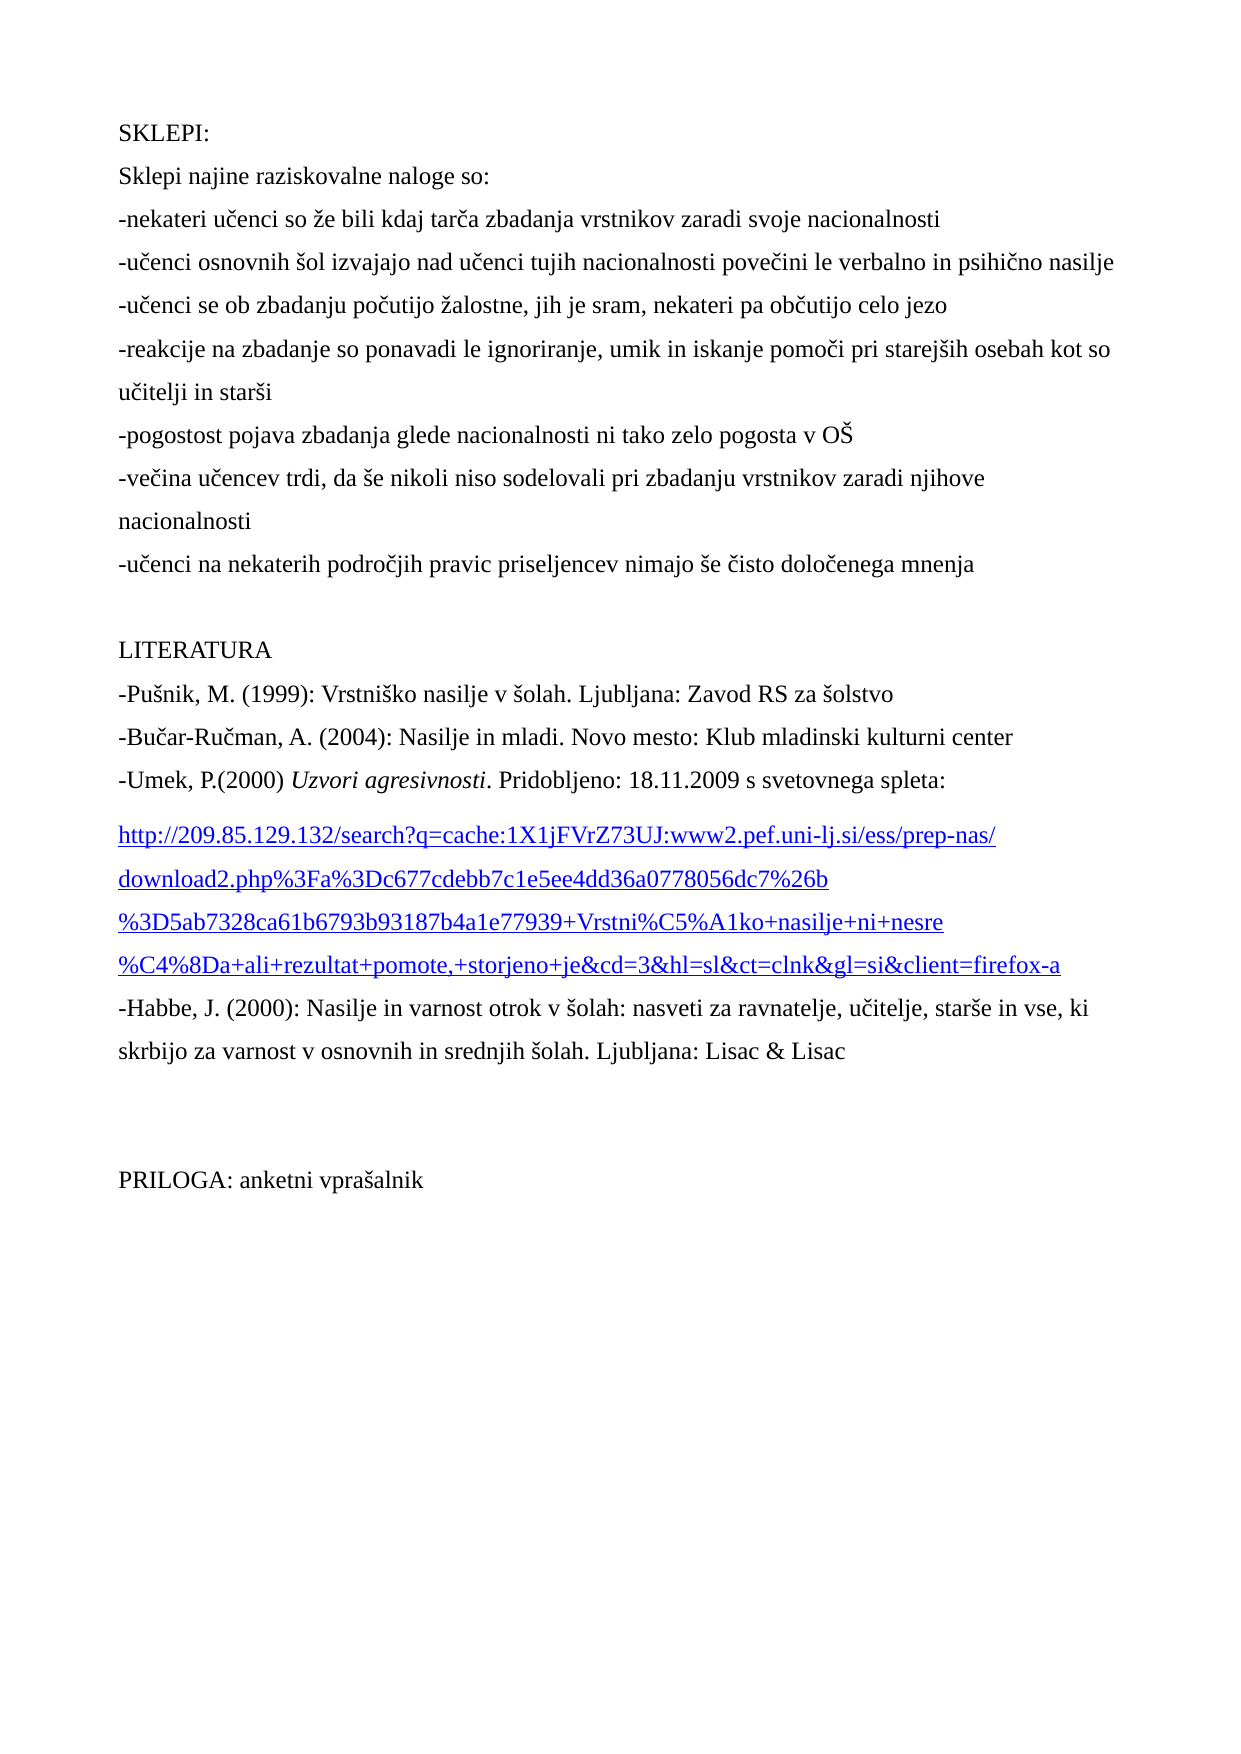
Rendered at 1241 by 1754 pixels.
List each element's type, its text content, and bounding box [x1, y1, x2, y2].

text -nekateri učenci so že bili kdaj tarča zbadanja vrstnikov zaradi svoje nacionalnosti [118, 204, 1122, 233]
text -Pušnik, M. (1999): Vrstniško nasilje v šolah. Ljubljana: Zavod RS za šolstvo [118, 679, 1122, 707]
text LITERATURA [118, 636, 1122, 664]
text -pogostost pojava zbadanja glede nacionalnosti ni tako zelo pogosta v OŠ [118, 420, 1122, 449]
text -učenci se ob zbadanju počutijo žalostne, jih je sram, nekateri pa občutijo celo jezo [118, 291, 1122, 319]
text SKLEPI: [118, 118, 1122, 147]
text -reakcije na zbadanje so ponavadi le ignoriranje, umik in iskanje pomoči pri starejših osebah kot so učitelji in starši [118, 334, 1122, 406]
text -večina učencev trdi, da še nikoli niso sodelovali pri zbadanju vrstnikov zaradi njihove nacionalnosti [118, 463, 1122, 535]
text -Habbe, J. (2000): Nasilje in varnost otrok v šolah: nasveti za ravnatelje, učitelje, starše in vse, ki skrbijo za varnost v osnovnih in srednjih šolah. Ljubljana: Lisac & Lisac [118, 993, 1122, 1065]
text Sklepi najine raziskovalne naloge so: [118, 161, 1122, 190]
text http://209.85.129.132/search?q=cache:1X1jFVrZ73UJ:www2.pef.uni-lj.si/ess/prep-nas/download2.php%3Fa%3Dc677cdebb7c1e5ee4dd36a0778056dc7%26b%3D5ab7328ca61b6793b93187b4a1e77939+Vrstni%C5%A1ko+nasilje+ni+nesre%C4%8Da+ali+rezultat+pomote,+storjeno+je&cd=3&hl=sl&ct=clnk&gl=si&client=firefox-a [118, 821, 1122, 979]
text -Bučar-Ručman, A. (2004): Nasilje in mladi. Novo mesto: Klub mladinski kulturni center [118, 722, 1122, 751]
text -Umek, P.(2000) Uzvori agresivnosti. Pridobljeno: 18.11.2009 s svetovnega spleta: [118, 765, 1122, 794]
text -učenci na nekaterih področjih pravic priseljencev nimajo še čisto določenega mnenja [118, 549, 1122, 578]
text -učenci osnovnih šol izvajajo nad učenci tujih nacionalnosti povečini le verbalno in psihično nasilje [118, 247, 1122, 276]
text PRILOGA: anketni vprašalnik [118, 1166, 1122, 1194]
